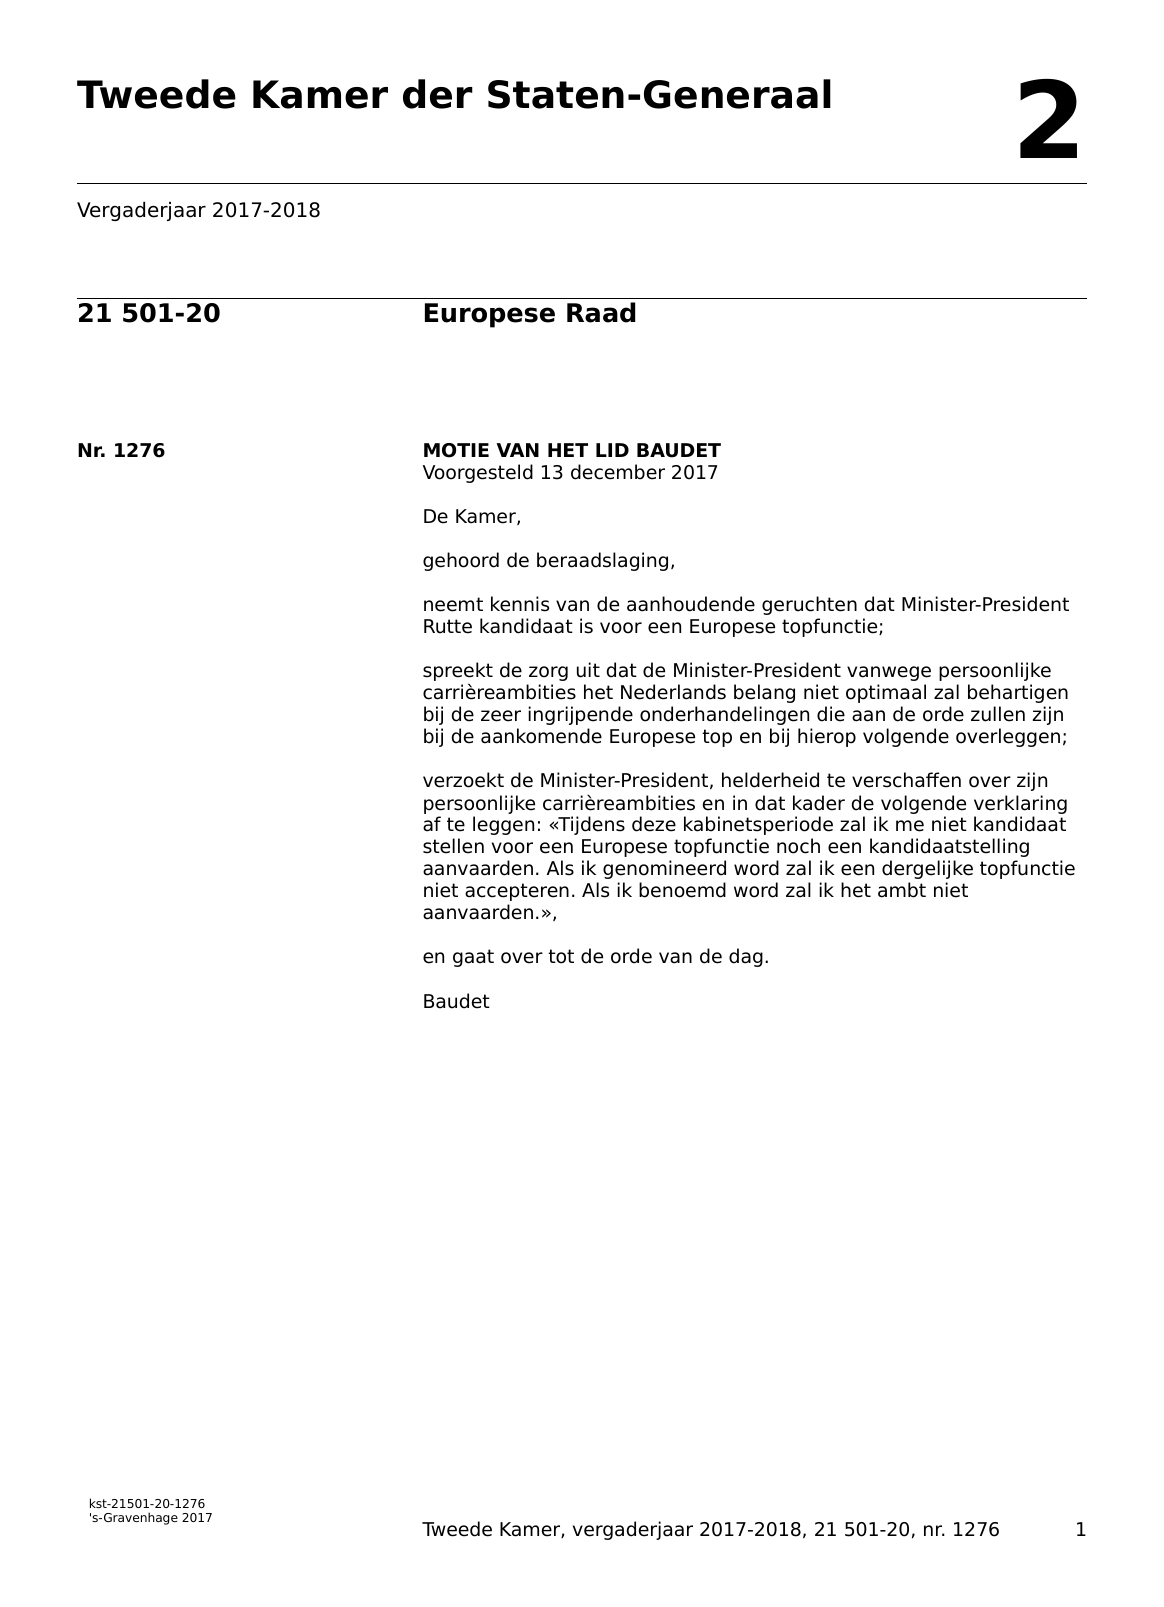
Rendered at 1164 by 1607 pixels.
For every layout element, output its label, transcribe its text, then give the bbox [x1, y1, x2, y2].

text 's-Gravenhage 2017 [88, 1511, 323, 1525]
text en gaat over tot de orde van de dag. [422, 946, 1087, 968]
text spreekt de zorg uit dat de Minister-President vanwege persoonlijke carrièreambities het Nederlands belang niet optimaal zal behartigen bij de zeer ingrijpende onderhandelingen die aan de orde zullen zijn bij de aankomende Europese top en bij hierop volgende overleggen; [422, 660, 1087, 748]
table_header 2 [886, 59, 1087, 183]
text De Kamer, [422, 506, 1087, 528]
text kst-21501-20-1276 [88, 1497, 323, 1511]
text verzoekt de Minister-President, helderheid te verschaffen over zijn persoonlijke carrièreambities en in dat kader de volgende verklaring af te leggen: «Tijdens deze kabinetsperiode zal ik me niet kandidaat stellen voor een Europese topfunctie noch een kandidaatstelling aanvaarden. Als ik genomineerd word zal ik een dergelijke topfunctie niet accepteren. Als ik benoemd word zal ik het ambt niet aanvaarden.», [422, 770, 1087, 924]
text gehoord de beraadslaging, [422, 550, 1087, 572]
text neemt kennis van de aanhoudende geruchten dat Minister-President Rutte kandidaat is voor een Europese topfunctie; [422, 594, 1087, 638]
table_cell Vergaderjaar 2017-2018 [77, 184, 1087, 298]
text Baudet [422, 991, 1087, 1013]
subtitle 21 501-20 Europese Raad [77, 299, 1087, 329]
table_header Tweede Kamer der Staten-Generaal [77, 59, 886, 183]
text Voorgesteld 13 december 2017 [422, 462, 1087, 484]
subtitle Nr. 1276 MOTIE VAN HET LID BAUDET [77, 440, 1087, 462]
